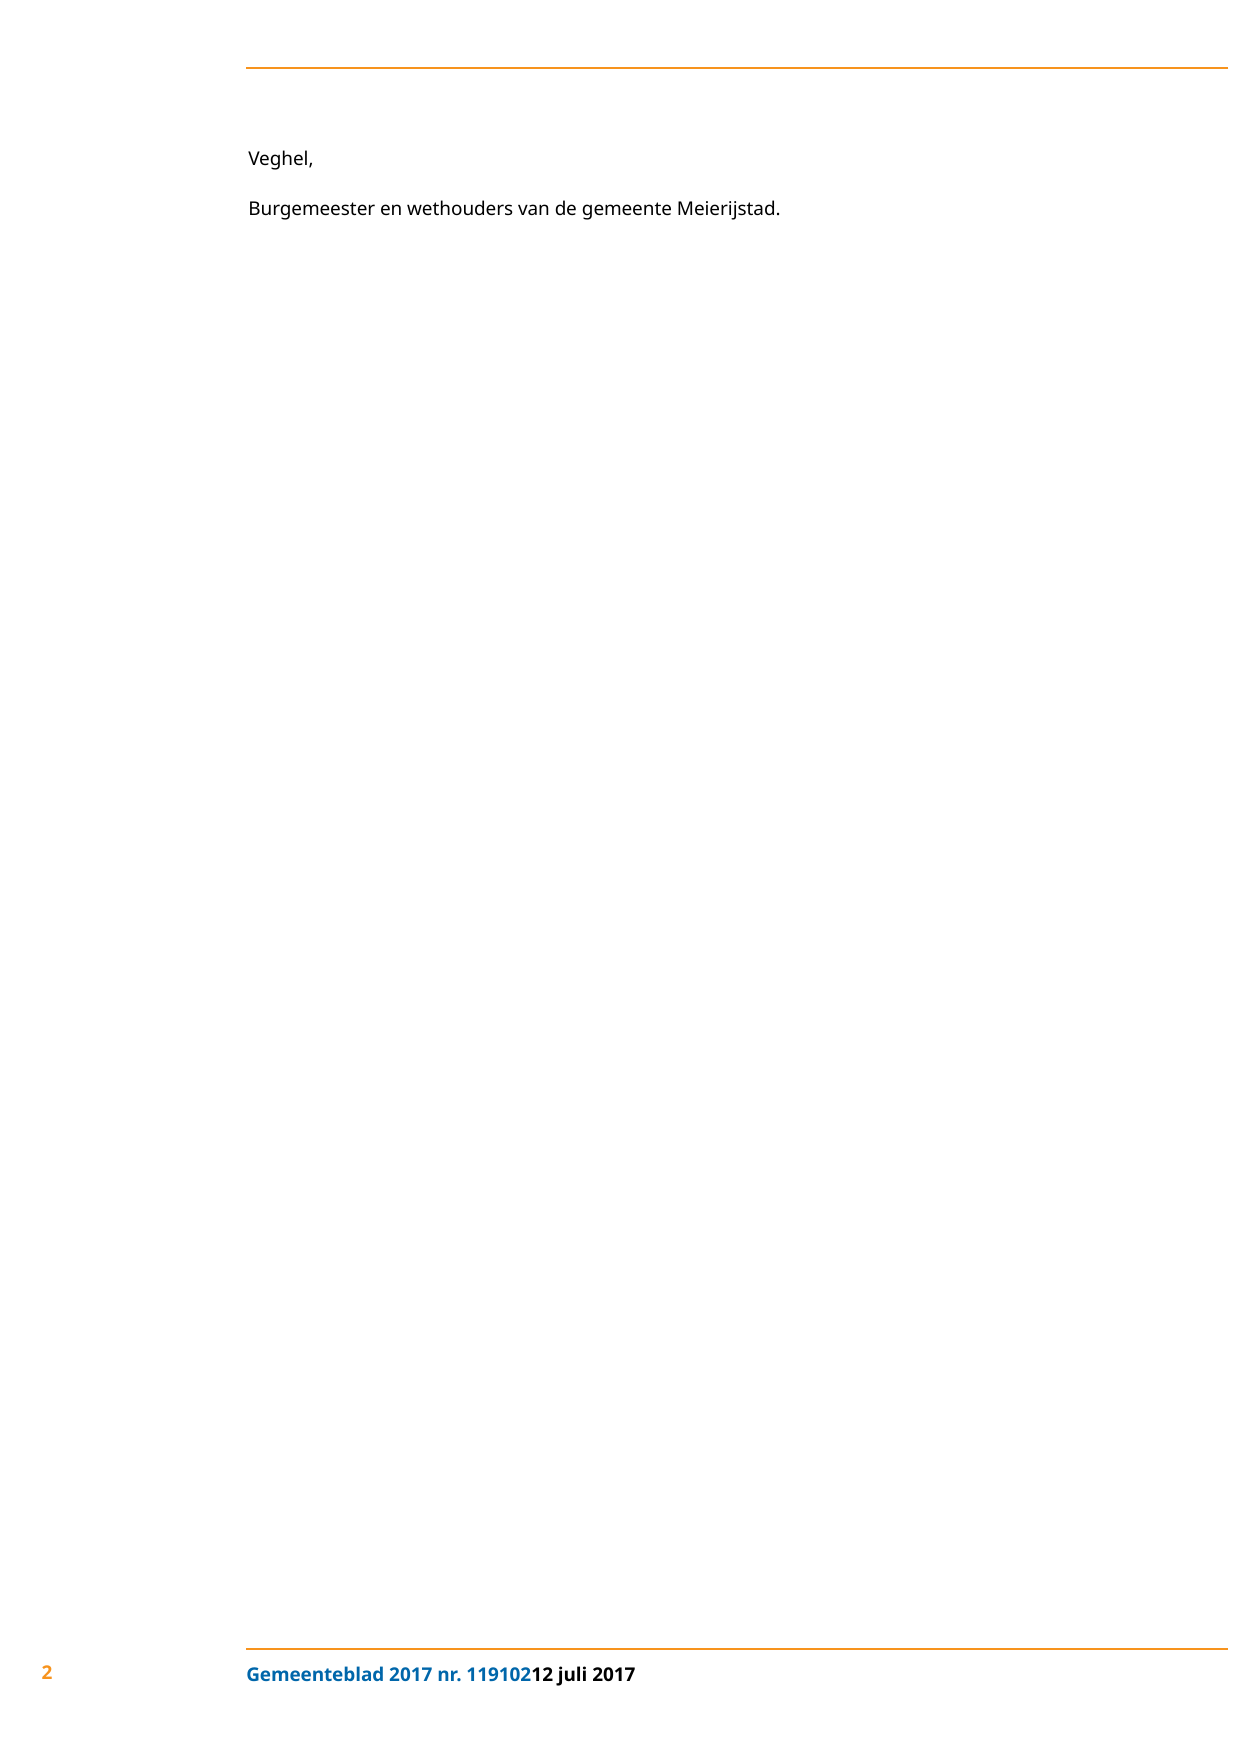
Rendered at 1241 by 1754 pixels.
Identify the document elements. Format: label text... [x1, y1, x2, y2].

text Veghel, [248, 145, 1152, 171]
picture [41, 47, 231, 172]
text Burgemeester en wethouders van de gemeente Meierijstad. [248, 196, 1152, 221]
